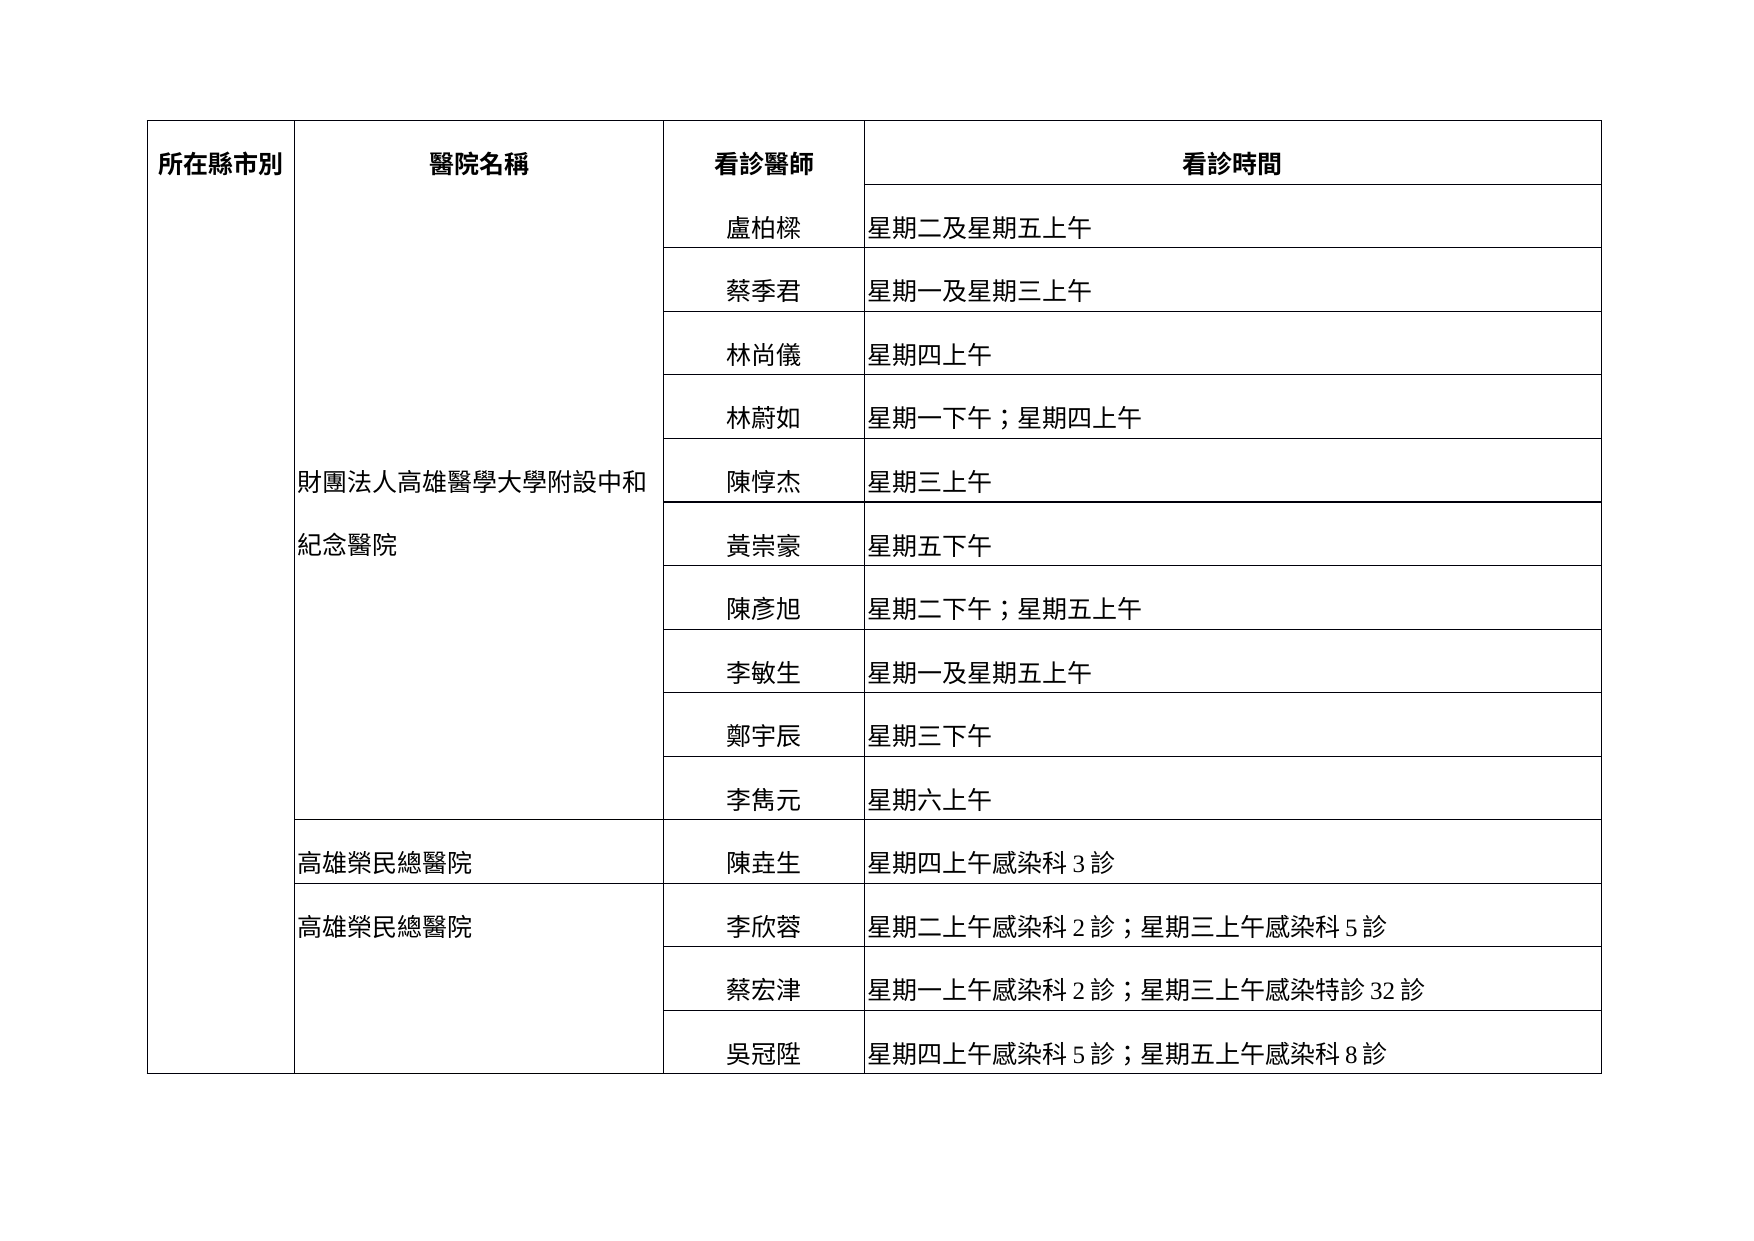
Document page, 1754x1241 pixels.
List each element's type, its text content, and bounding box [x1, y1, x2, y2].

table_cell 高雄榮民總醫院 [295, 884, 663, 1073]
table_cell 星期二上午感染科2診；星期三上午感染科5診 [865, 884, 1601, 946]
table_header 看診醫師 [664, 121, 864, 184]
table_cell 林蔚如 [664, 375, 864, 438]
table_cell 蔡季君 [664, 248, 864, 311]
table_cell 星期二下午；星期五上午 [865, 566, 1601, 628]
table_cell 星期一及星期五上午 [865, 630, 1601, 692]
table_cell 李敏生 [664, 630, 864, 692]
table_header 所在縣市別 [148, 121, 294, 184]
table_cell 黃崇豪 [664, 503, 864, 565]
table_cell 蔡宏津 [664, 947, 864, 1010]
table_cell 陳垚生 [664, 820, 864, 883]
table_cell 星期六上午 [865, 757, 1601, 819]
table_cell 星期三下午 [865, 693, 1601, 756]
table_cell 星期三上午 [865, 439, 1601, 501]
table_cell 李欣蓉 [664, 884, 864, 946]
table_cell 吳冠陞 [664, 1011, 864, 1073]
table_cell 星期一及星期三上午 [865, 248, 1601, 311]
table_header 看診時間 [865, 121, 1601, 184]
table_cell 星期四上午 [865, 312, 1601, 374]
table_header 醫院名稱 [295, 121, 663, 184]
table_cell 財團法人高雄醫學大學附設中和紀念醫院 [295, 184, 663, 819]
table_cell 鄭宇辰 [664, 693, 864, 756]
table_cell 陳彥旭 [664, 566, 864, 628]
table_cell 星期一上午感染科2診；星期三上午感染特診32診 [865, 947, 1601, 1010]
table_cell 李雋元 [664, 757, 864, 819]
table_cell 高雄榮民總醫院 [295, 820, 663, 883]
table_cell 陳惇杰 [664, 439, 864, 501]
table_cell 星期五下午 [865, 503, 1601, 565]
table_cell 星期一下午；星期四上午 [865, 375, 1601, 438]
table_cell 星期四上午感染科5診；星期五上午感染科8診 [865, 1011, 1601, 1073]
table_cell 星期二及星期五上午 [865, 185, 1601, 247]
table_cell [148, 184, 294, 1073]
table_cell 星期四上午感染科3診 [865, 820, 1601, 883]
table_cell 林尚儀 [664, 312, 864, 374]
table_cell 盧柏樑 [664, 184, 864, 247]
